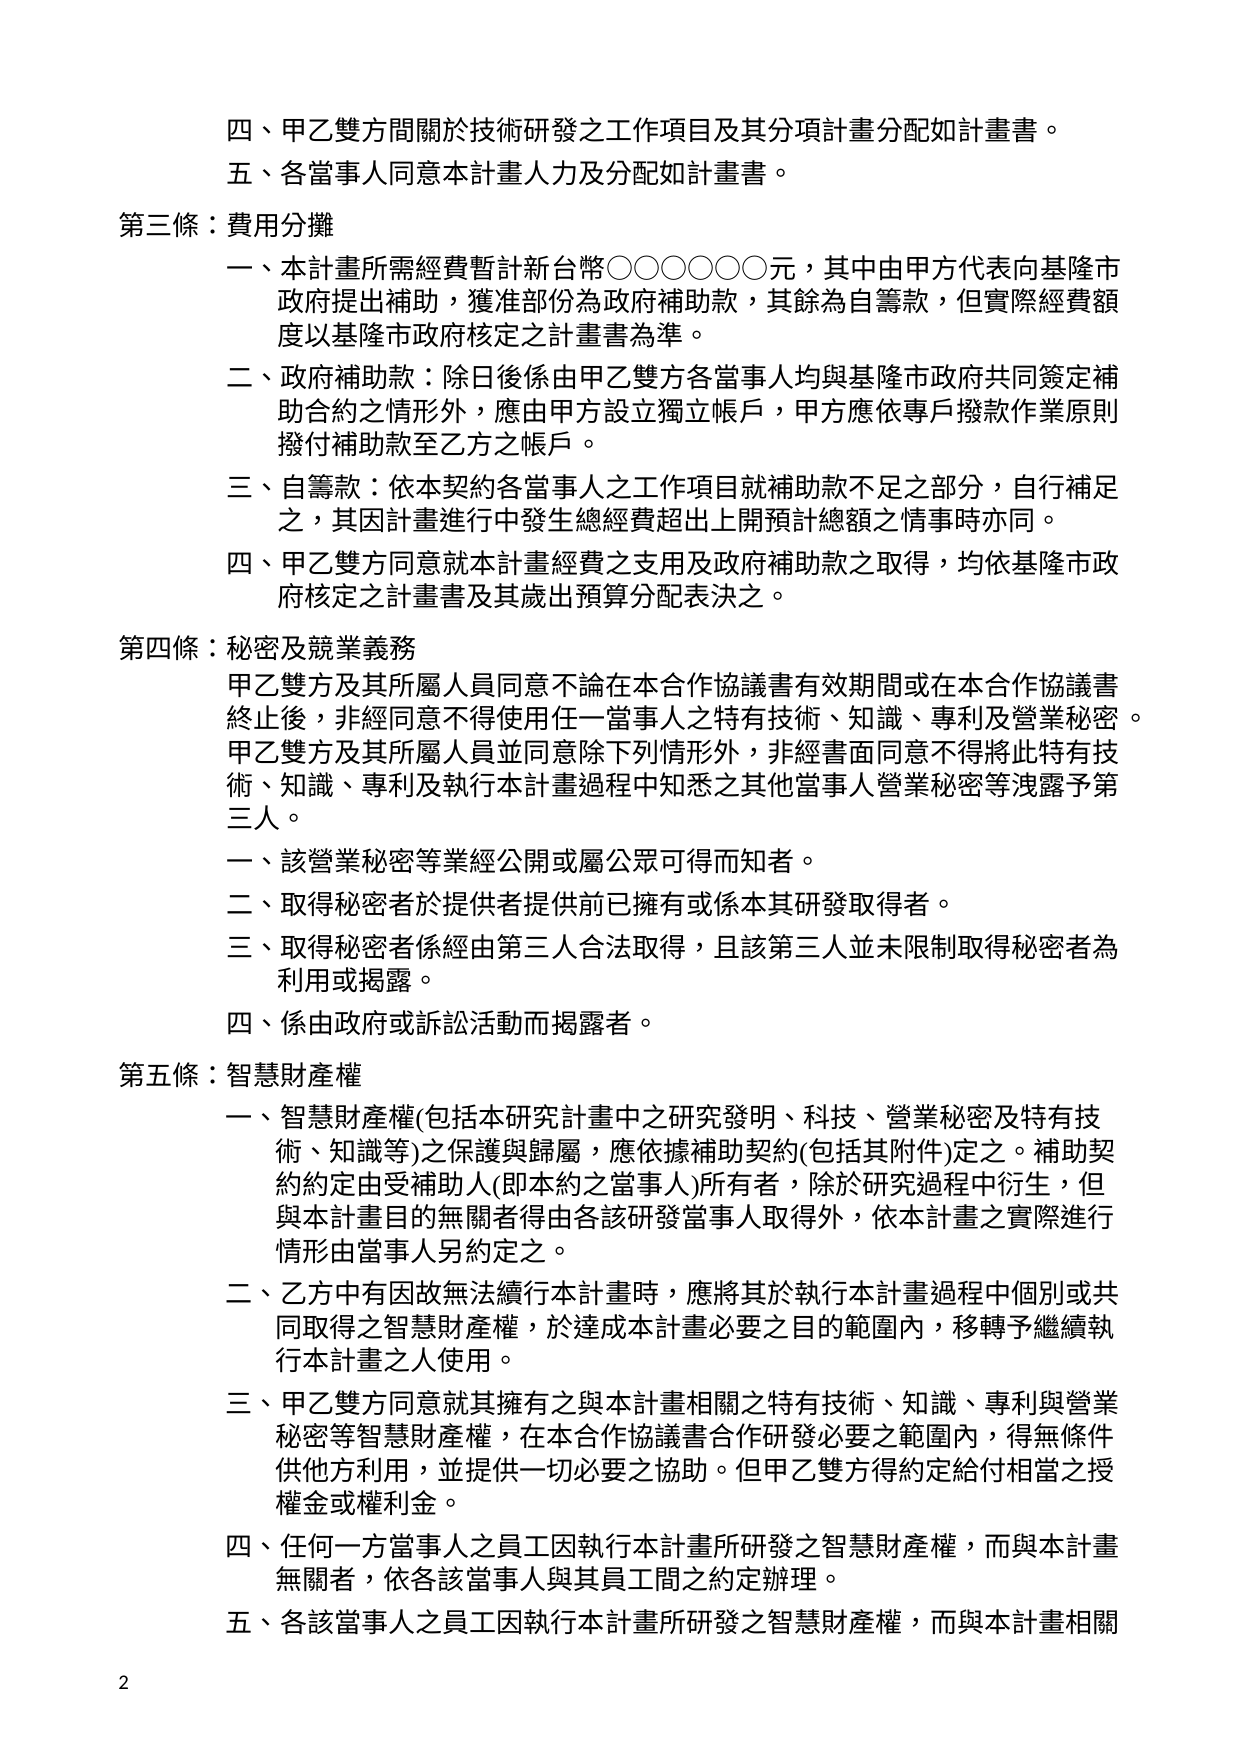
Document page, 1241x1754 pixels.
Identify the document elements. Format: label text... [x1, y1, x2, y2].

text 一、本計畫所需經費暫計新台幣○○○○○○元，其中由甲方代表向基隆市政府提出補助，獲准部份為政府補助款，其餘為自籌款，但實際經費額度以基隆市政府核定之計畫書為準。 [226, 252, 1122, 352]
text 甲乙雙方及其所屬人員同意不論在本合作協議書有效期間或在本合作協議書終止後，非經同意不得使用任一當事人之特有技術、知識、專利及營業秘密。甲乙雙方及其所屬人員並同意除下列情形外，非經書面同意不得將此特有技術、知識、專利及執行本計畫過程中知悉之其他當事人營業秘密等洩露予第三人。 [226, 669, 1122, 836]
text 一、該營業秘密等業經公開或屬公眾可得而知者。 [226, 845, 1122, 878]
text 二、政府補助款：除日後係由甲乙雙方各當事人均與基隆市政府共同簽定補助合約之情形外，應由甲方設立獨立帳戶，甲方應依專戶撥款作業原則撥付補助款至乙方之帳戶。 [226, 361, 1122, 461]
text 第五條：智慧財產權 [118, 1058, 1122, 1092]
text 五、各該當事人之員工因執行本計畫所研發之智慧財產權，而與本計畫相關 [226, 1605, 1122, 1639]
text 第三條：費用分攤 [118, 209, 1122, 242]
text 四、係由政府或訴訟活動而揭露者。 [226, 1006, 1122, 1040]
text 五、各當事人同意本計畫人力及分配如計畫書。 [226, 157, 1122, 190]
text 三、甲乙雙方同意就其擁有之與本計畫相關之特有技術、知識、專利與營業秘密等智慧財產權，在本合作協議書合作研發必要之範圍內，得無條件供他方利用，並提供一切必要之協助。但甲乙雙方得約定給付相當之授權金或權利金。 [226, 1387, 1122, 1520]
text 二、取得秘密者於提供者提供前已擁有或係本其研發取得者。 [226, 888, 1122, 921]
text 二、乙方中有因故無法續行本計畫時，應將其於執行本計畫過程中個別或共同取得之智慧財產權，於達成本計畫必要之目的範圍內，移轉予繼續執行本計畫之人使用。 [226, 1277, 1122, 1377]
text 三、自籌款：依本契約各當事人之工作項目就補助款不足之部分，自行補足之，其因計畫進行中發生總經費超出上開預計總額之情事時亦同。 [226, 470, 1122, 537]
text 四、甲乙雙方同意就本計畫經費之支用及政府補助款之取得，均依基隆市政府核定之計畫書及其歲出預算分配表決之。 [226, 546, 1122, 613]
text 三、取得秘密者係經由第三人合法取得，且該第三人並未限制取得秘密者為利用或揭露。 [226, 930, 1122, 997]
text 第四條：秘密及競業義務 [118, 632, 1122, 665]
text 一、智慧財產權(包括本研究計畫中之研究發明、科技、營業秘密及特有技術、知識等)之保護與歸屬，應依據補助契約(包括其附件)定之。補助契約約定由受補助人(即本約之當事人)所有者，除於研究過程中衍生，但與本計畫目的無關者得由各該研發當事人取得外，依本計畫之實際進行情形由當事人另約定之。 [226, 1101, 1122, 1268]
text 四、甲乙雙方間關於技術研發之工作項目及其分項計畫分配如計畫書。 [226, 114, 1122, 147]
text 四、任何一方當事人之員工因執行本計畫所研發之智慧財產權，而與本計畫無關者，依各該當事人與其員工間之約定辦理。 [226, 1529, 1122, 1596]
